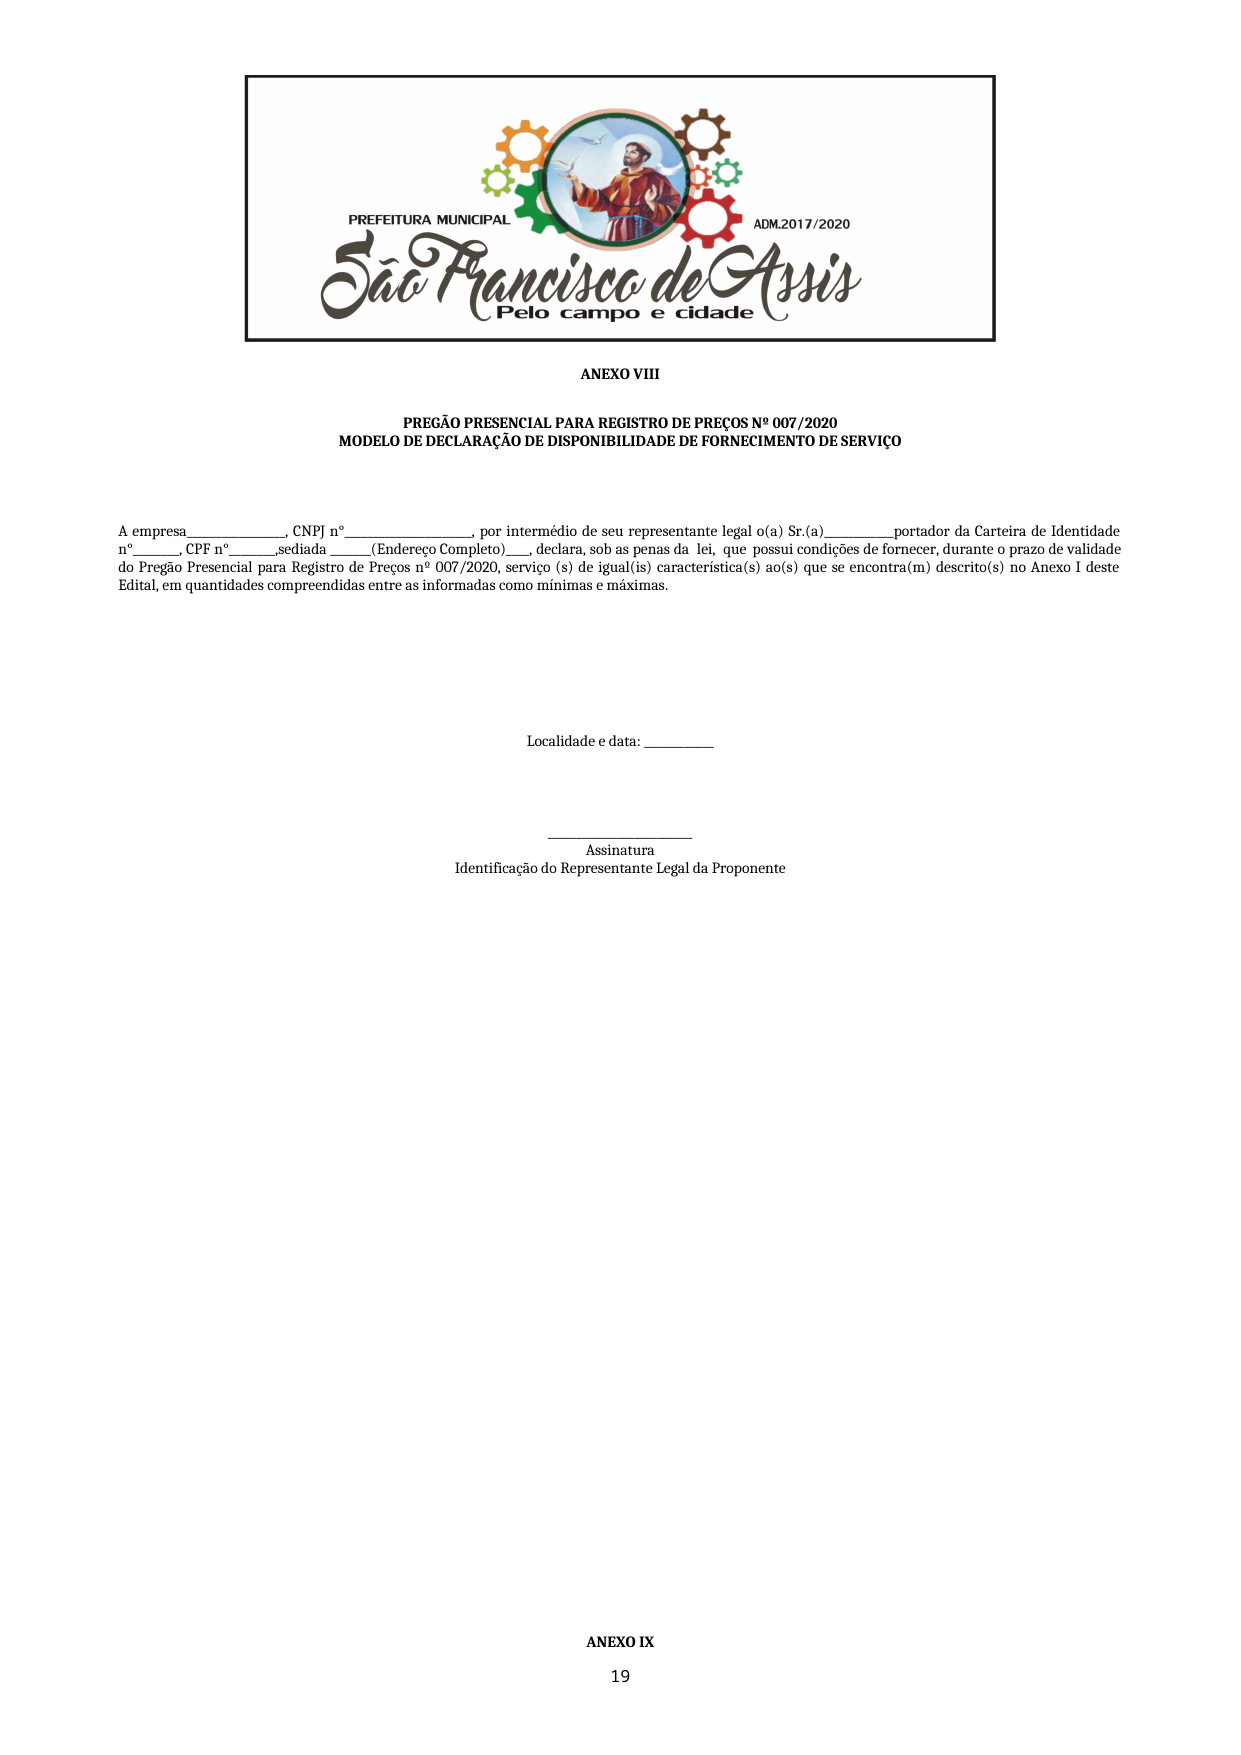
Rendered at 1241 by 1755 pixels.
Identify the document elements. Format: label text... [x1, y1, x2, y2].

text A empresa_________________, CNPJ n°______________________, por intermédio de seu representante legal o(a) Sr.(a)____________portador da Carteira de Identidade n°________, CPF n°________,sediada _______(Endereço Completo)____, declara, sob as penas da lei, que possui condições de fornecer, durante o prazo de validade do Pregão Presencial para Registro de Preços nº 007/2020, serviço (s) de igual(is) característica(s) ao(s) que se encontra(m) descrito(s) no Anexo I deste Edital, em quantidades compreendidas entre as informadas como mínimas e máximas. [118, 522, 1122, 594]
text Identificação do Representante Legal da Proponente [118, 859, 1122, 877]
text Localidade e data: ____________ [118, 733, 1122, 751]
text PREGÃO PRESENCIAL PARA REGISTRO DE PREÇOS Nº 007/2020 [118, 414, 1122, 432]
text ANEXO IX [118, 1634, 1122, 1652]
text Assinatura [118, 841, 1122, 859]
text _________________________ [118, 823, 1122, 841]
text ANEXO VIII [118, 365, 1122, 383]
text MODELO DE DECLARAÇÃO DE DISPONIBILIDADE DE FORNECIMENTO DE SERVIÇO [118, 432, 1122, 450]
